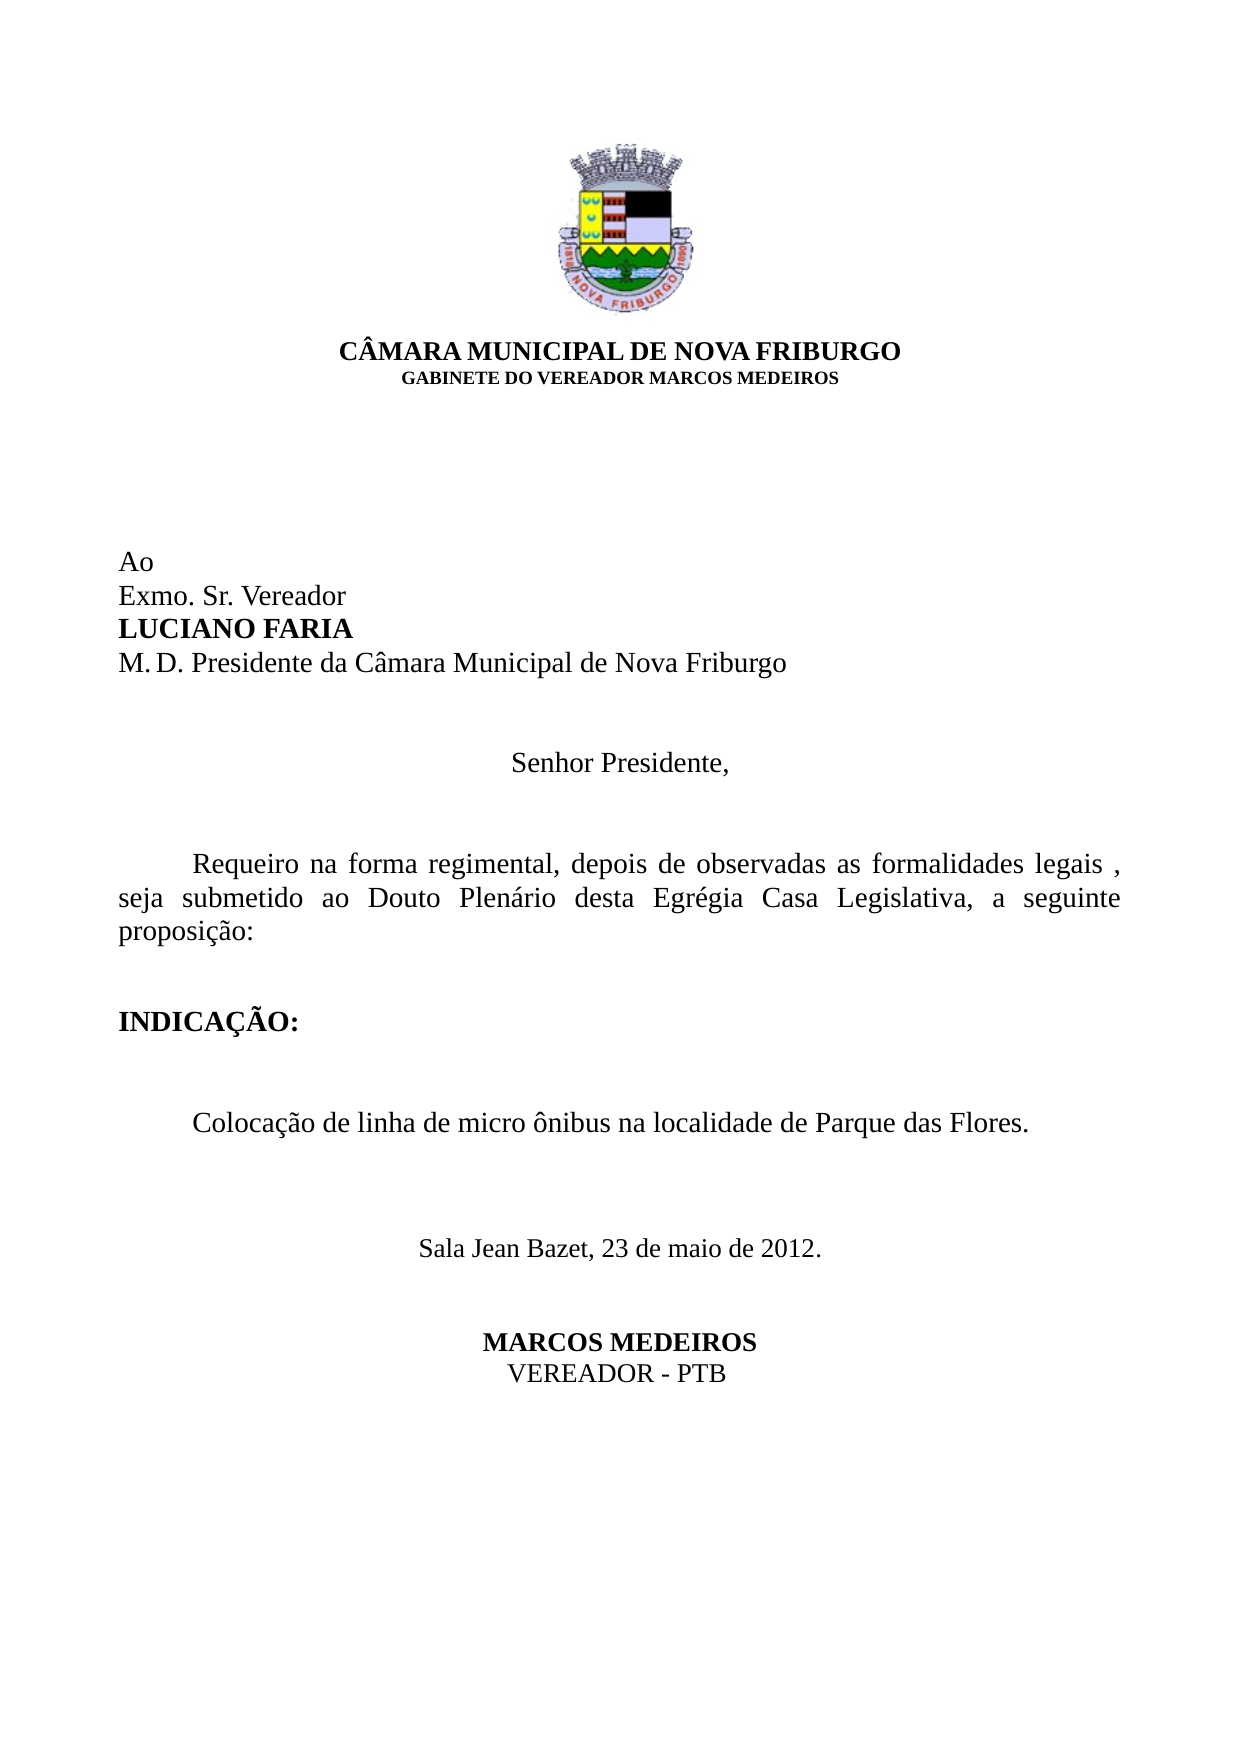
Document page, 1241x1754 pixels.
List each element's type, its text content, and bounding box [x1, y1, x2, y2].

text LUCIANO FARIA [118, 611, 1122, 645]
text GABINETE DO VEREADOR MARCOS MEDEIROS [118, 367, 1122, 388]
text Sala Jean Bazet, 23 de maio de 2012. [118, 1232, 1122, 1263]
text INDICAÇÃO: [118, 1004, 1122, 1038]
text VEREADOR - PTB [118, 1357, 1122, 1388]
list D. Presidente da Câmara Municipal de Nova Friburgo [118, 645, 1122, 678]
picture [537, 127, 703, 327]
text Colocação de linha de micro ônibus na localidade de Parque das Flores. [118, 1105, 1122, 1138]
text Requeiro na forma regimental, depois de observadas as formalidades legais , seja submetido ao Douto Plenário desta Egrégia Casa Legislativa, a seguinte proposição: [118, 846, 1122, 947]
text MARCOS MEDEIROS [118, 1326, 1122, 1357]
text Ao [118, 544, 1122, 578]
text Senhor Presidente, [118, 746, 1122, 779]
text CÂMARA MUNICIPAL DE NOVA FRIBURGO [118, 335, 1122, 367]
text Exmo. Sr. Vereador [118, 578, 1122, 611]
